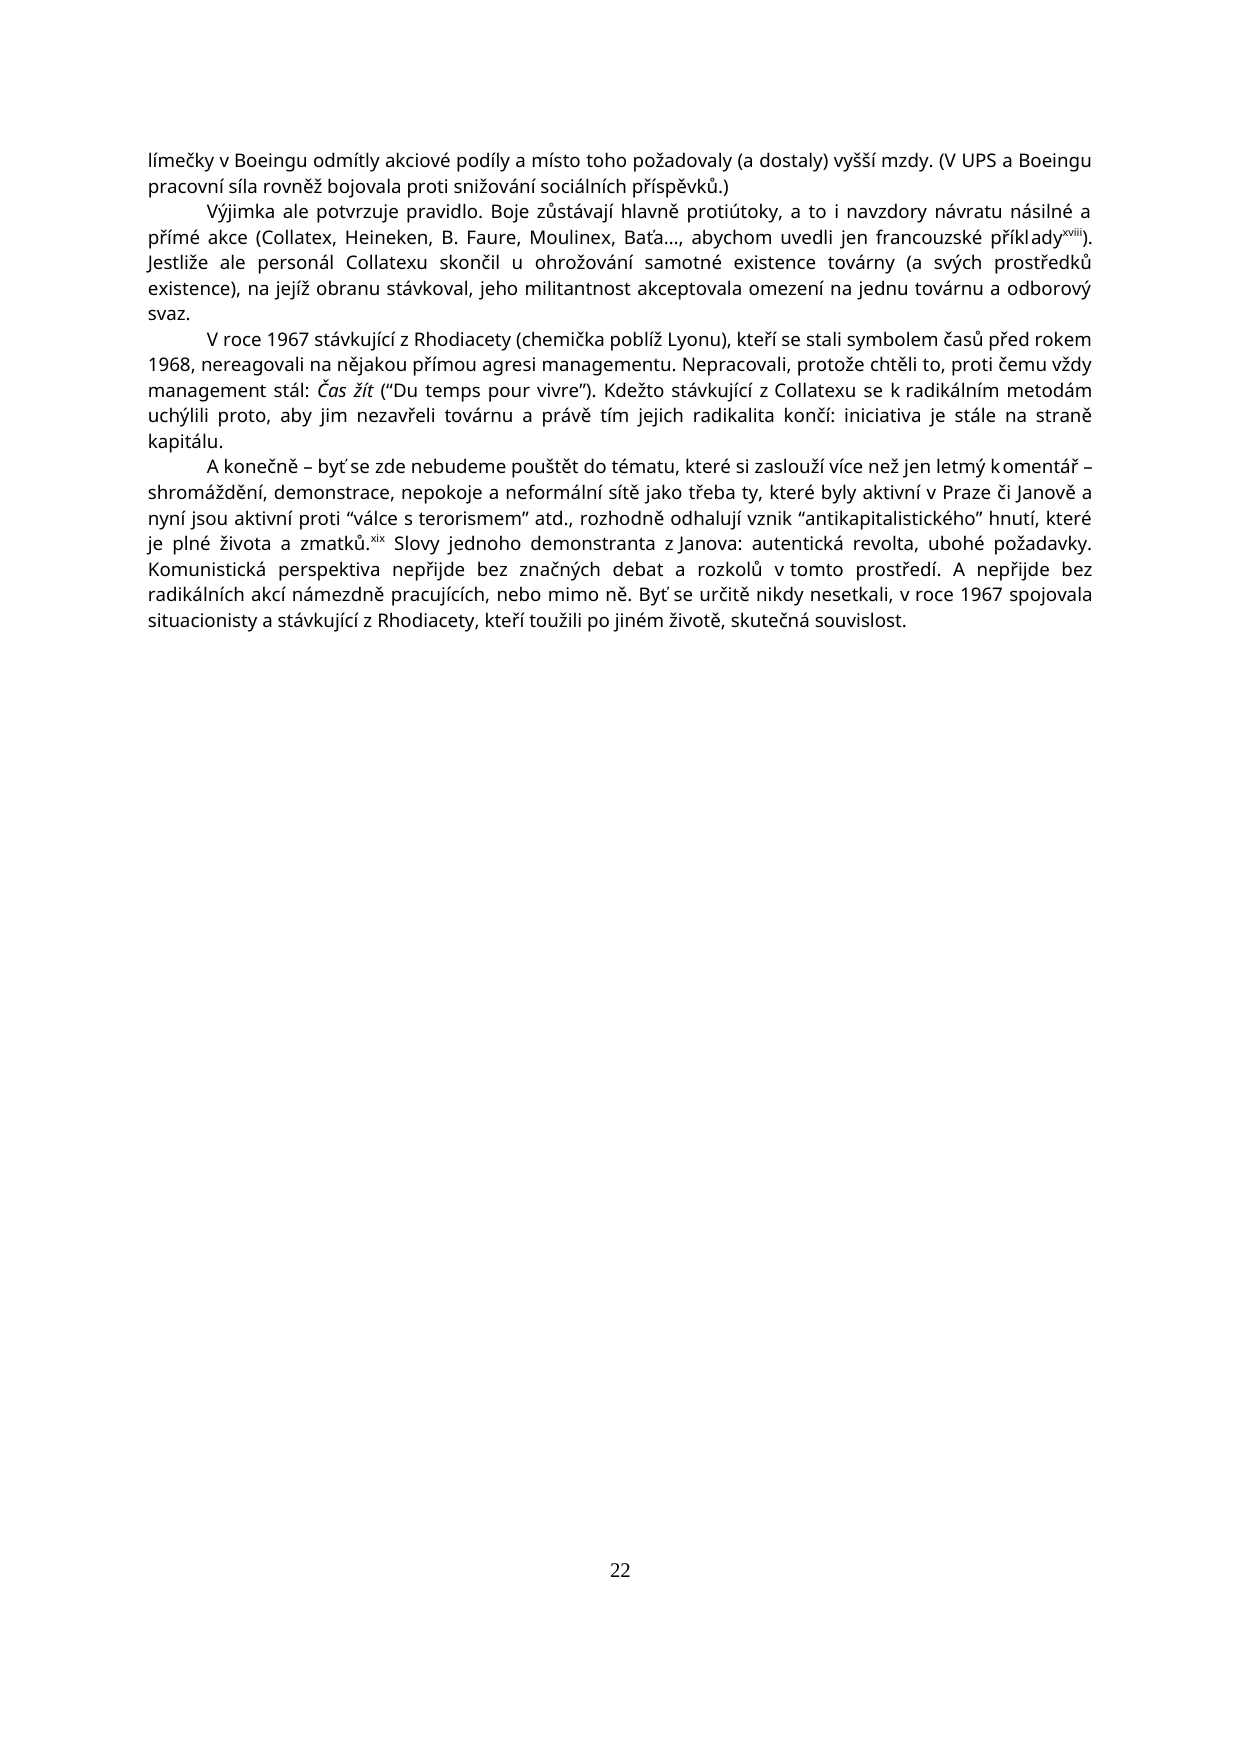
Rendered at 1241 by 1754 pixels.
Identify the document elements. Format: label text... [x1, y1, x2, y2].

text Výjimka ale potvrzuje pravidlo. Boje zůstávají hlavně protiútoky, a to i navzdory návratu násilné a přímé akce (Collatex, Heineken, B. Faure, Moulinex, Baťa…, abychom uvedli jen francouzské příklady). Jestliže ale personál Collatexu skončil u ohrožování samotné existence továrny (a svých prostředků existence), na jejíž obranu stávkoval, jeho militantnost akceptovala omezení na jednu továrnu a odborový svaz. [148, 199, 1093, 326]
text V roce 1967 stávkující z Rhodiacety (chemička poblíž Lyonu), kteří se stali symbolem časů před rokem 1968, nereagovali na nějakou přímou agresi managementu. Nepracovali, protože chtěli to, proti čemu vždy management stál: Čas žít (“Du temps pour vivre”). Kdežto stávkující z Collatexu se k radikálním metodám uchýlili proto, aby jim nezavřeli továrnu a právě tím jejich radikalita končí: iniciativa je stále na straně kapitálu. [148, 326, 1093, 454]
text A konečně – byť se zde nebudeme pouštět do tématu, které si zaslouží více než jen letmý komentář – shromáždění, demonstrace, nepokoje a neformální sítě jako třeba ty, které byly aktivní v Praze či Janově a nyní jsou aktivní proti “válce s terorismem” atd., rozhodně odhalují vznik “antikapitalistického” hnutí, které je plné života a zmatků. Slovy jednoho demonstranta z Janova: autentická revolta, ubohé požadavky. Komunistická perspektiva nepřijde bez značných debat a rozkolů v tomto prostředí. A nepřijde bez radikálních akcí námezdně pracujících, nebo mimo ně. Byť se určitě nikdy nesetkali, v roce 1967 spojovala situacionisty a stávkující z Rhodiacety, kteří toužili po jiném životě, skutečná souvislost. [148, 454, 1093, 632]
text límečky v Boeingu odmítly akciové podíly a místo toho požadovaly (a dostaly) vyšší mzdy. (V UPS a Boeingu pracovní síla rovněž bojovala proti snižování sociálních příspěvků.) [148, 148, 1093, 199]
